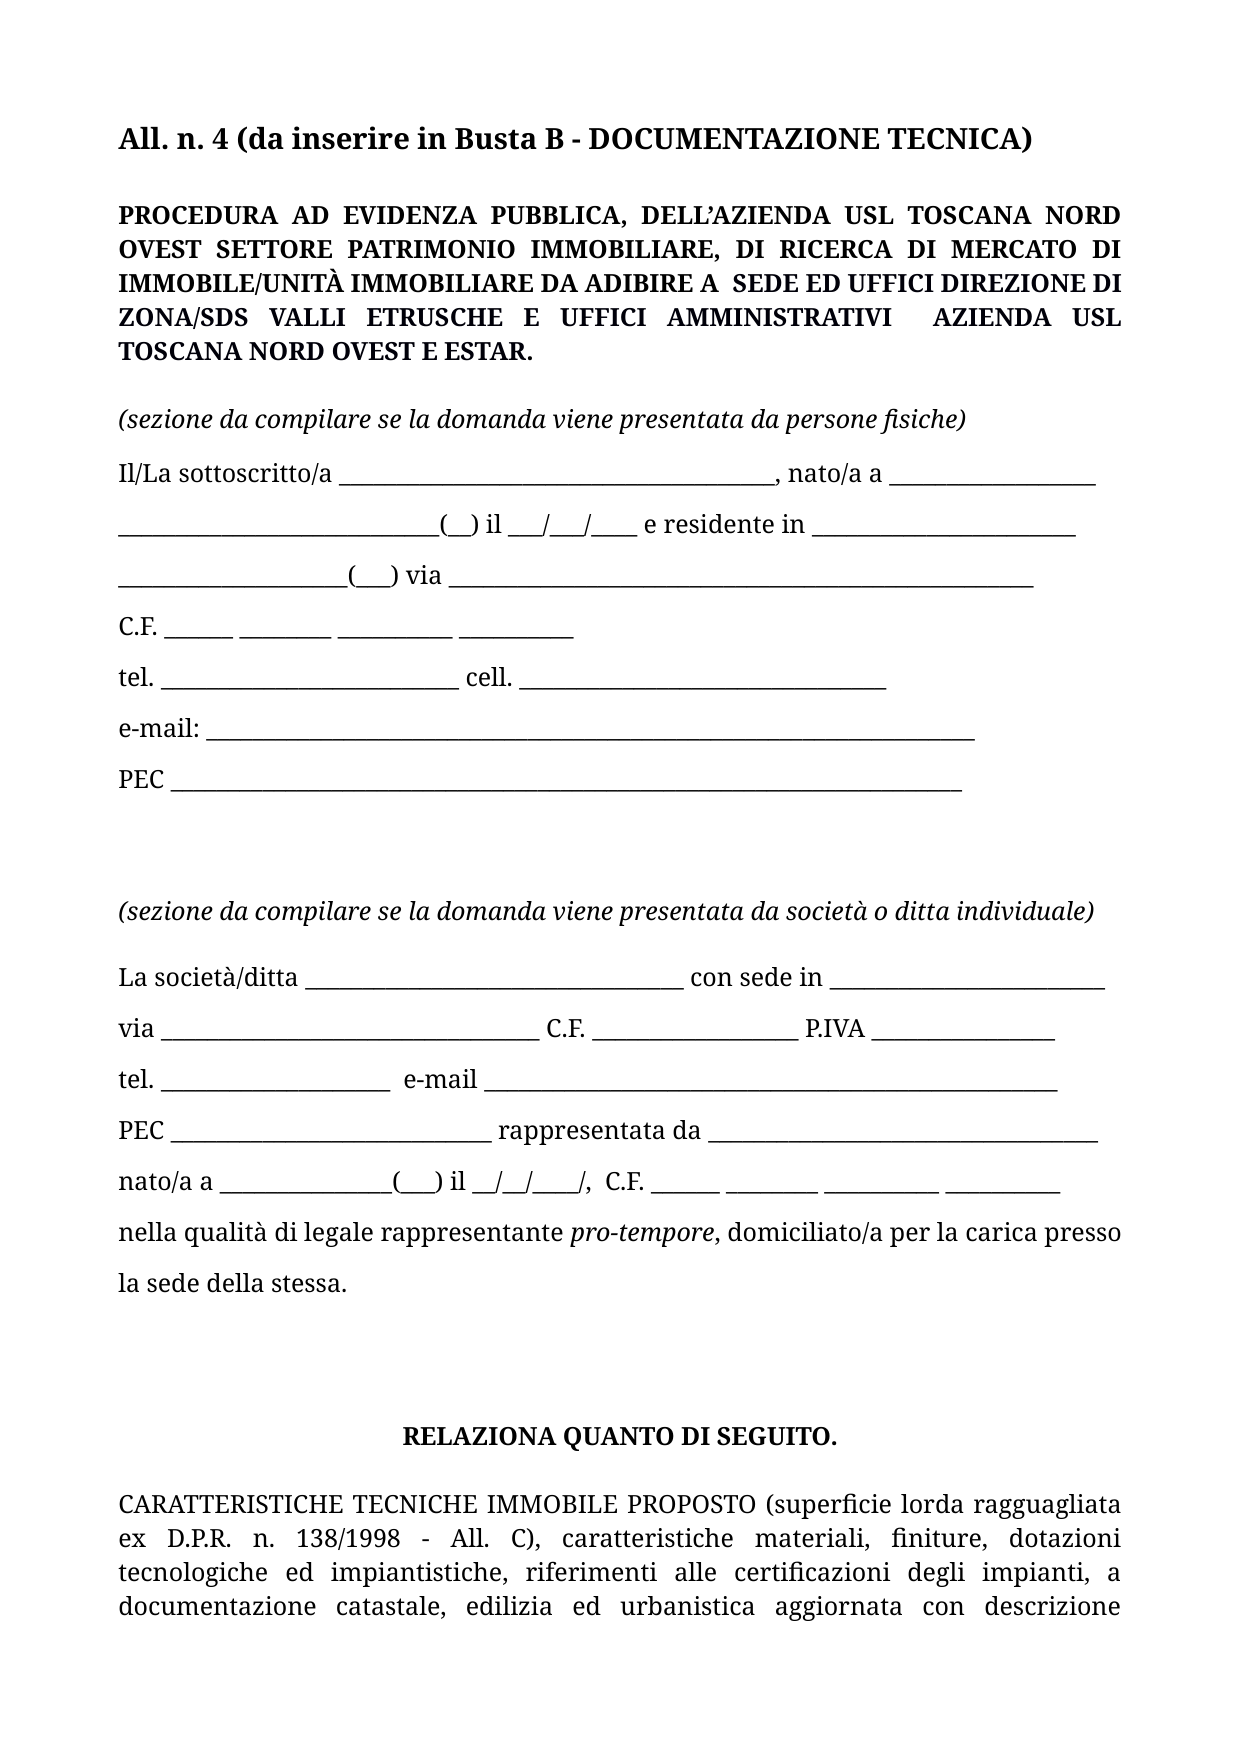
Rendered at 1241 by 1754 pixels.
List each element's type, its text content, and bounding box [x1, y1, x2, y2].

text C.F. ______ ________ __________ __________ [118, 609, 1122, 643]
text (sezione da compilare se la domanda viene presentata da società o ditta individuale) [118, 893, 1122, 928]
text nella qualità di legale rappresentante pro-tempore, domiciliato/a per la carica presso la sede della stessa. [118, 1214, 1122, 1299]
text CARATTERISTICHE TECNICHE IMMOBILE PROPOSTO (superficie lorda ragguagliata ex D.P.R. n. 138/1998 - All. C), caratteristiche materiali, finiture, dotazioni tecnologiche ed impiantistiche, riferimenti alle certificazioni degli impianti, a documentazione catastale, edilizia ed urbanistica aggiornata con descrizione [118, 1487, 1122, 1623]
text All. n. 4 (da inserire in Busta B - DOCUMENTAZIONE TECNICA) [118, 118, 1122, 158]
text e-mail: ___________________________________________________________________ [118, 711, 1122, 745]
text RELAZIONA QUANTO DI SEGUITO. [118, 1418, 1122, 1453]
text tel. __________________________ cell. ________________________________ [118, 660, 1122, 694]
text nato/a a _______________(___) il __/__/____/, C.F. ______ ________ __________ __________ [118, 1163, 1122, 1197]
text (sezione da compilare se la domanda viene presentata da persone fisiche) [118, 402, 1122, 436]
text PEC ____________________________ rappresentata da __________________________________ [118, 1112, 1122, 1146]
text PEC _____________________________________________________________________ [118, 762, 1122, 796]
text La società/ditta _________________________________ con sede in ________________________ [118, 959, 1122, 993]
text PROCEDURA AD EVIDENZA PUBBLICA, DELL’AZIENDA USL TOSCANA NORD OVEST SETTORE PATRIMONIO IMMOBILIARE, DI RICERCA DI MERCATO DI IMMOBILE/UNITÀ IMMOBILIARE DA ADIBIRE A SEDE ED UFFICI DIREZIONE DI ZONA/SDS VALLI ETRUSCHE E UFFICI AMMINISTRATIVI AZIENDA USL TOSCANA NORD OVEST E ESTAR. [118, 197, 1122, 368]
text via _________________________________ C.F. __________________ P.IVA ________________ [118, 1010, 1122, 1044]
text tel. ____________________ e-mail __________________________________________________ [118, 1061, 1122, 1095]
text Il/La sottoscritto/a ______________________________________, nato/a a __________________ ____________________________(__) il ___/___/____ e residente in _______________________ ____________________(___) via ___________________________________________________ [118, 456, 1122, 592]
